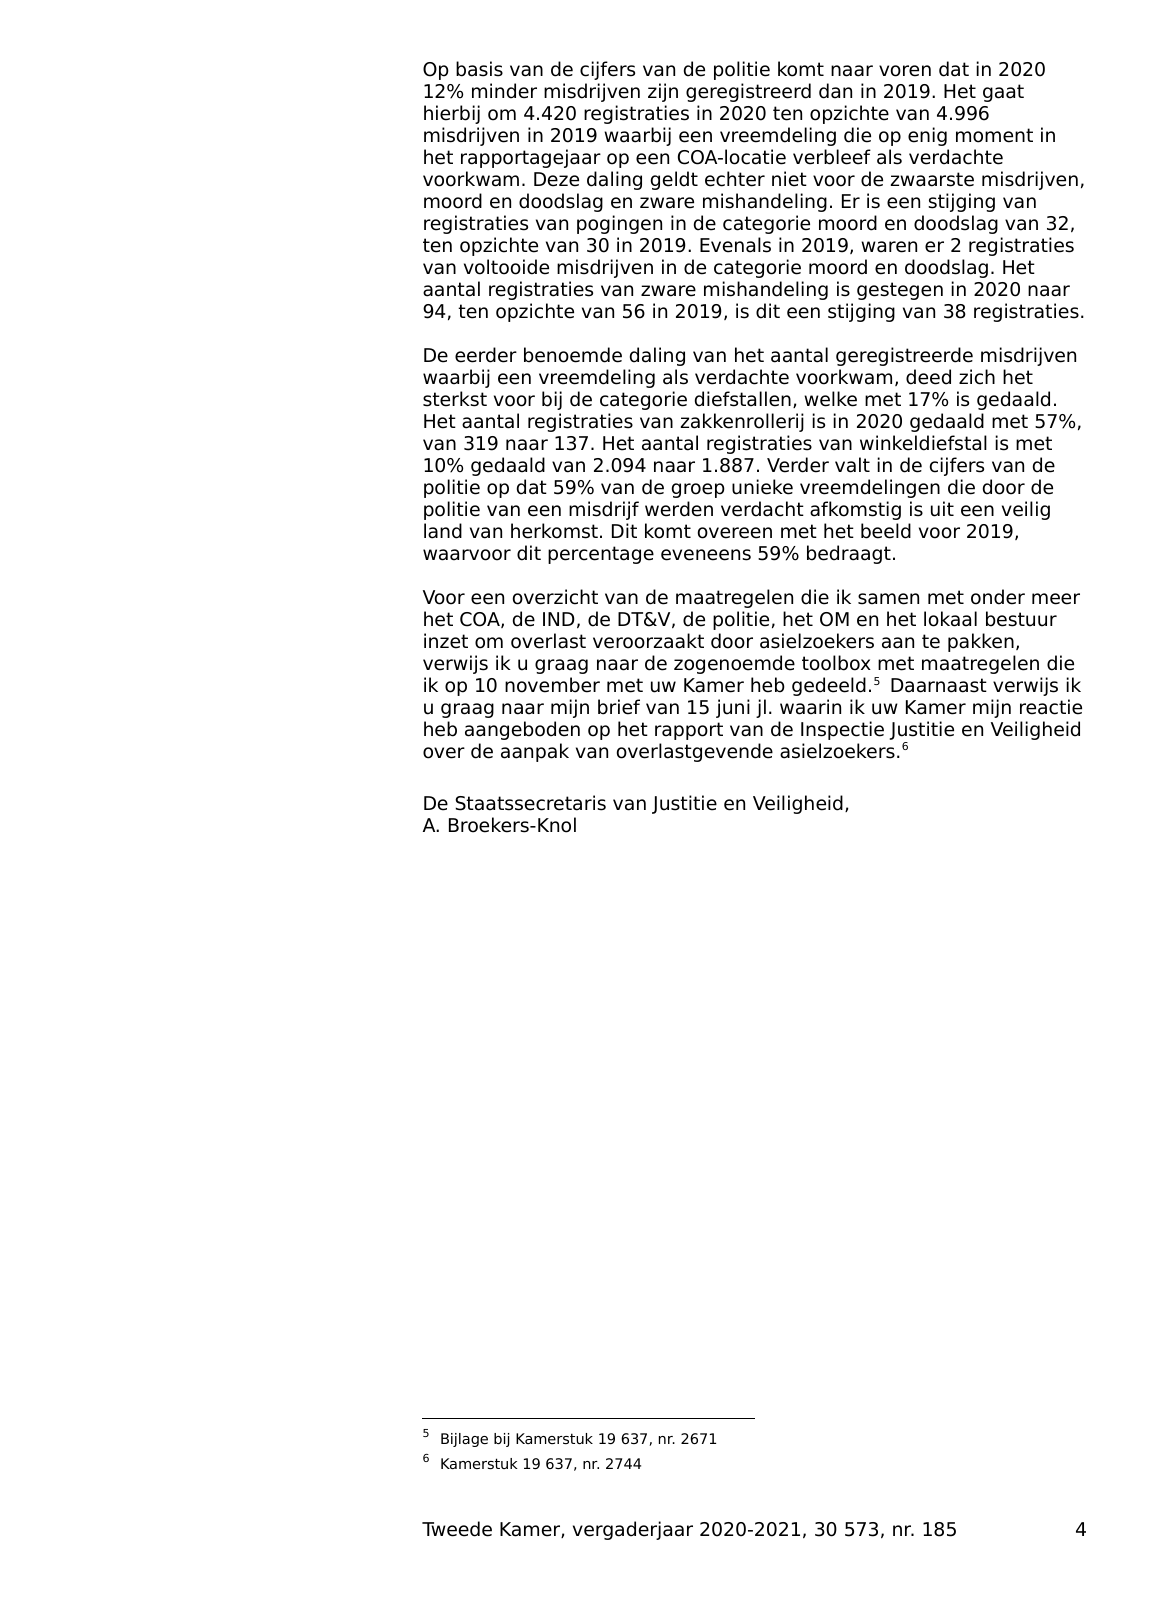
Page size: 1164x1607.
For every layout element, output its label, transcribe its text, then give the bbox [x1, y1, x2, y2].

text Bijlage bij Kamerstuk 19 637, nr. 2671 [422, 1427, 1087, 1449]
text De Staatssecretaris van Justitie en Veiligheid, A. Broekers-Knol [422, 793, 1087, 837]
text Op basis van de cijfers van de politie komt naar voren dat in 2020 12% minder misdrijven zijn geregistreerd dan in 2019. Het gaat hierbij om 4.420 registraties in 2020 ten opzichte van 4.996 misdrijven in 2019 waarbij een vreemdeling die op enig moment in het rapportagejaar op een COA-locatie verbleef als verdachte voorkwam. Deze daling geldt echter niet voor de zwaarste misdrijven, moord en doodslag en zware mishandeling. Er is een stijging van registraties van pogingen in de categorie moord en doodslag van 32, ten opzichte van 30 in 2019. Evenals in 2019, waren er 2 registraties van voltooide misdrijven in de categorie moord en doodslag. Het aantal registraties van zware mishandeling is gestegen in 2020 naar 94, ten opzichte van 56 in 2019, is dit een stijging van 38 registraties. [422, 59, 1087, 323]
text Voor een overzicht van de maatregelen die ik samen met onder meer het COA, de IND, de DT&V, de politie, het OM en het lokaal bestuur inzet om overlast veroorzaakt door asielzoekers aan te pakken, verwijs ik u graag naar de zogenoemde toolbox met maatregelen die ik op 10 november met uw Kamer heb gedeeld. Daarnaast verwijs ik u graag naar mijn brief van 15 juni jl. waarin ik uw Kamer mijn reactie heb aangeboden op het rapport van de Inspectie Justitie en Veiligheid over de aanpak van overlastgevende asielzoekers. [422, 587, 1087, 763]
text De eerder benoemde daling van het aantal geregistreerde misdrijven waarbij een vreemdeling als verdachte voorkwam, deed zich het sterkst voor bij de categorie diefstallen, welke met 17% is gedaald. Het aantal registraties van zakkenrollerij is in 2020 gedaald met 57%, van 319 naar 137. Het aantal registraties van winkeldiefstal is met 10% gedaald van 2.094 naar 1.887. Verder valt in de cijfers van de politie op dat 59% van de groep unieke vreemdelingen die door de politie van een misdrijf werden verdacht afkomstig is uit een veilig land van herkomst. Dit komt overeen met het beeld voor 2019, waarvoor dit percentage eveneens 59% bedraagt. [422, 345, 1087, 565]
text Kamerstuk 19 637, nr. 2744 [422, 1452, 1087, 1474]
